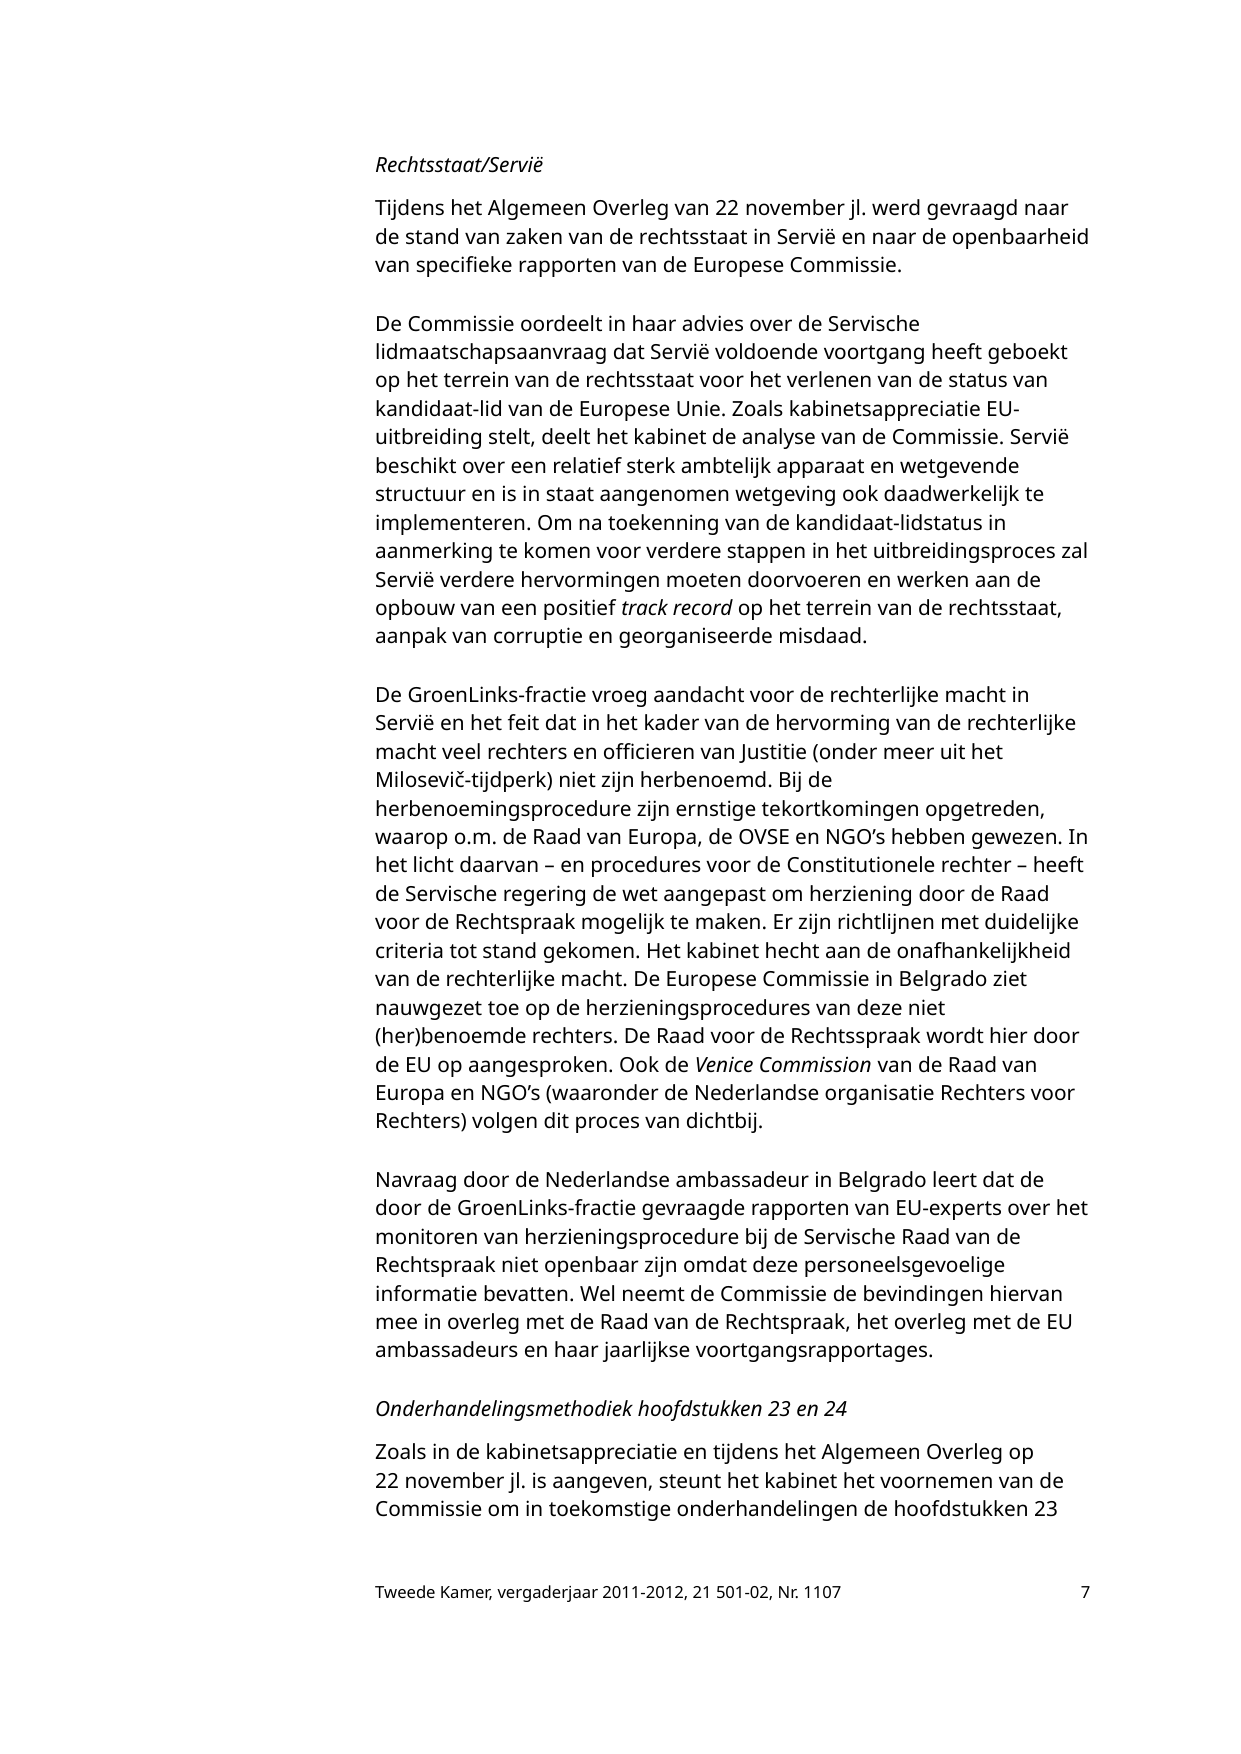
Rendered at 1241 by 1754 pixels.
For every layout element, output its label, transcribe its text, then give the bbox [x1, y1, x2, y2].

text Onderhandelingsmethodiek hoofdstukken 23 en 24 [375, 1394, 1090, 1422]
text De GroenLinks-fractie vroeg aandacht voor de rechterlijke macht in Servië en het feit dat in het kader van de hervorming van de rechterlijke macht veel rechters en officieren van Justitie (onder meer uit het Milosevič-tijdperk) niet zijn herbenoemd. Bij de herbenoemingsprocedure zijn ernstige tekortkomingen opgetreden, waarop o.m. de Raad van Europa, de OVSE en NGO’s hebben gewezen. In het licht daarvan – en procedures voor de Constitutionele rechter – heeft de Servische regering de wet aangepast om herziening door de Raad voor de Rechtspraak mogelijk te maken. Er zijn richtlijnen met duidelijke criteria tot stand gekomen. Het kabinet hecht aan de onafhankelijkheid van de rechterlijke macht. De Europese Commissie in Belgrado ziet nauwgezet toe op de herzieningsprocedures van deze niet (her)benoemde rechters. De Raad voor de Rechtsspraak wordt hier door de EU op aangesproken. Ook de Venice Commission van de Raad van Europa en NGO’s (waaronder de Nederlandse organisatie Rechters voor Rechters) volgen dit proces van dichtbij. [375, 680, 1090, 1135]
text Navraag door de Nederlandse ambassadeur in Belgrado leert dat de door de GroenLinks-fractie gevraagde rapporten van EU-experts over het monitoren van herzieningsprocedure bij de Servische Raad van de Rechtspraak niet openbaar zijn omdat deze personeelsgevoelige informatie bevatten. Wel neemt de Commissie de bevindingen hiervan mee in overleg met de Raad van de Rechtspraak, het overleg met de EU ambassadeurs en haar jaarlijkse voortgangsrapportages. [375, 1165, 1090, 1364]
text Zoals in de kabinetsappreciatie en tijdens het Algemeen Overleg op 22 november jl. is aangeven, steunt het kabinet het voornemen van de Commissie om in toekomstige onderhandelingen de hoofdstukken 23 [375, 1437, 1090, 1523]
text Rechtsstaat/Servië [375, 150, 1090, 178]
text Tijdens het Algemeen Overleg van 22 november jl. werd gevraagd naar de stand van zaken van de rechtsstaat in Servië en naar de openbaarheid van specifieke rapporten van de Europese Commissie. [375, 193, 1090, 279]
text De Commissie oordeelt in haar advies over de Servische lidmaatschapsaanvraag dat Servië voldoende voortgang heeft geboekt op het terrein van de rechtsstaat voor het verlenen van de status van kandidaat-lid van de Europese Unie. Zoals kabinetsappreciatie EU-uitbreiding stelt, deelt het kabinet de analyse van de Commissie. Servië beschikt over een relatief sterk ambtelijk apparaat en wetgevende structuur en is in staat aangenomen wetgeving ook daadwerkelijk te implementeren. Om na toekenning van de kandidaat-lidstatus in aanmerking te komen voor verdere stappen in het uitbreidingsproces zal Servië verdere hervormingen moeten doorvoeren en werken aan de opbouw van een positief track record op het terrein van de rechtsstaat, aanpak van corruptie en georganiseerde misdaad. [375, 309, 1090, 650]
